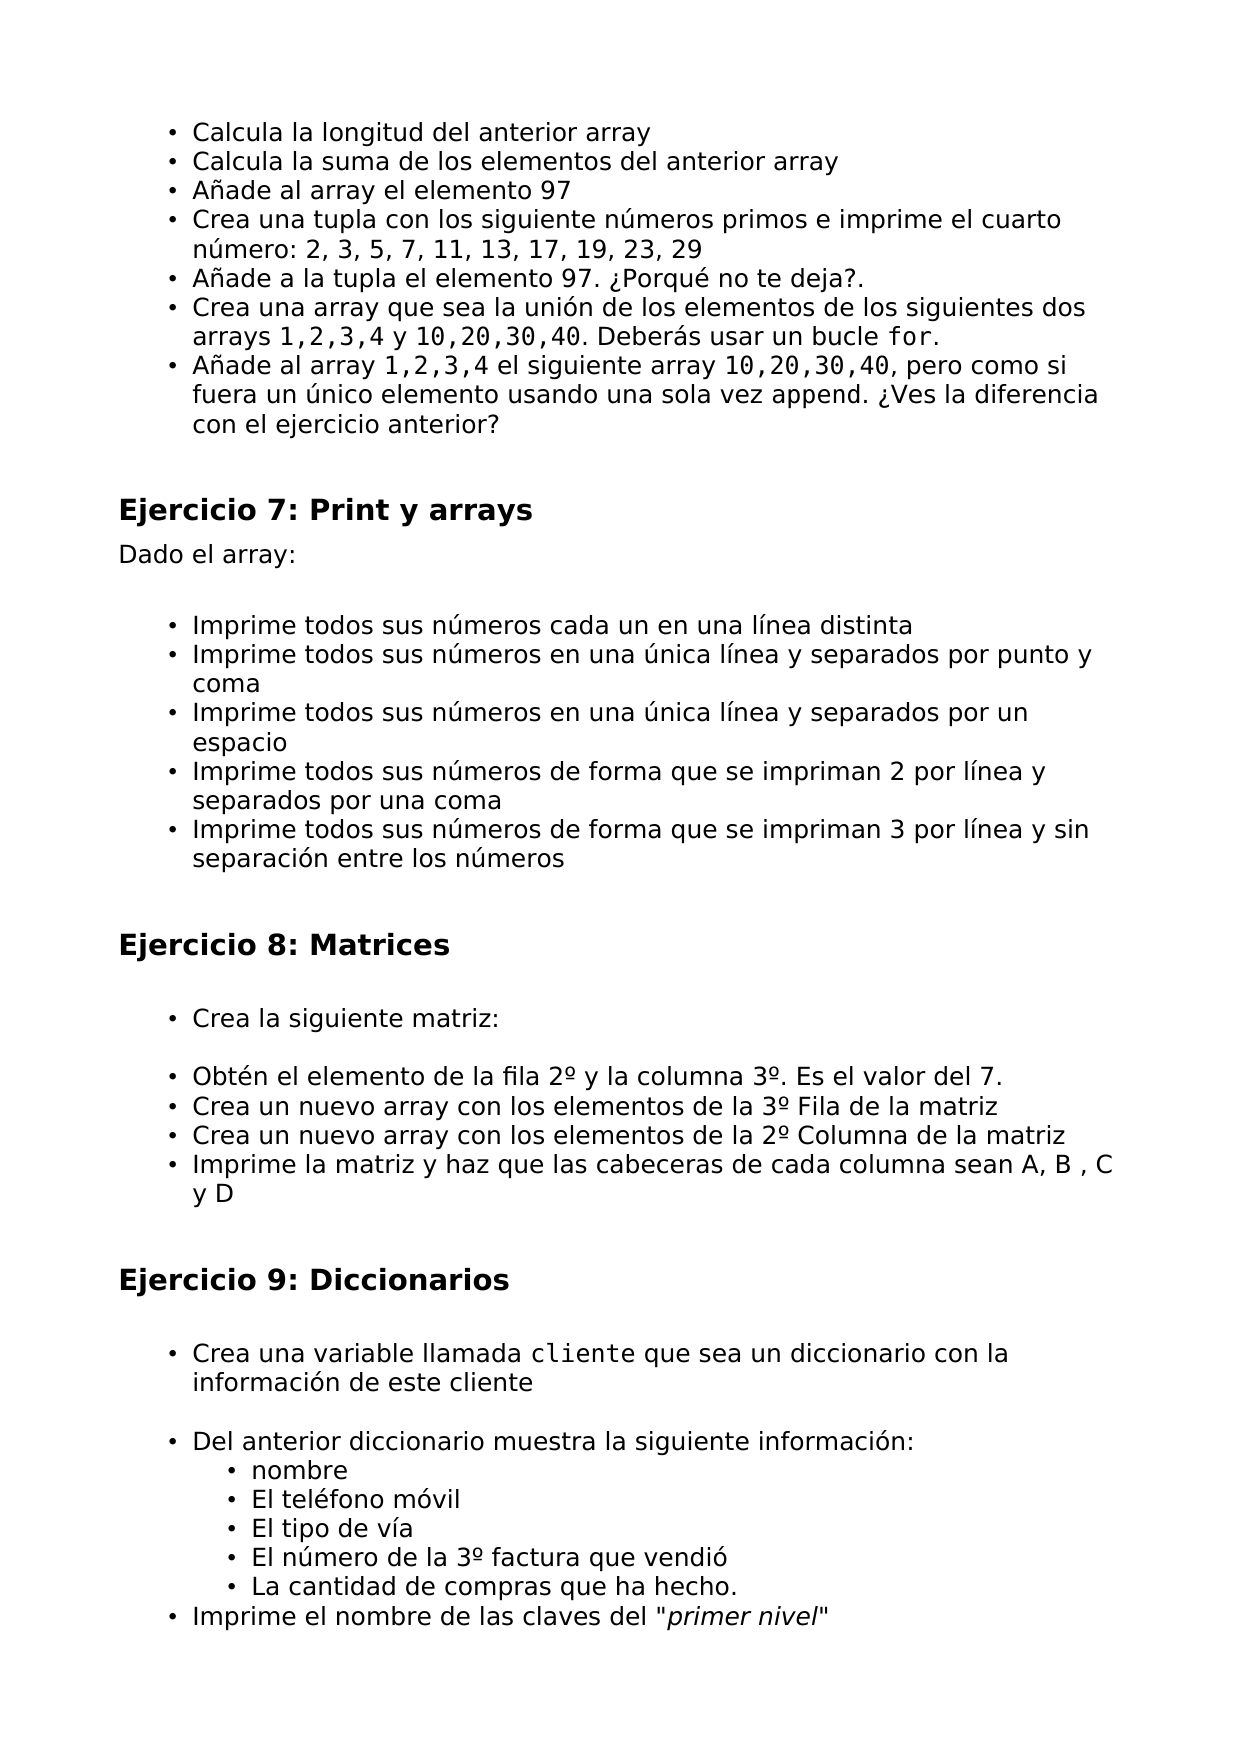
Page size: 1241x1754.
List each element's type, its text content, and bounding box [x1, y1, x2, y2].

list Crea una variable llamada cliente que sea un diccionario con la información de este cliente [177, 1339, 1122, 1397]
text Dado el array: [118, 540, 1122, 569]
subtitle Ejercicio 7: Print y arrays [118, 493, 1122, 527]
list Calcula la suma de los elementos del anterior array [177, 147, 1122, 176]
list Crea la siguiente matriz: [177, 1004, 1122, 1033]
list Del anterior diccionario muestra la siguiente información: [177, 1427, 1122, 1456]
list El tipo de vía [236, 1514, 1122, 1543]
list Imprime todos sus números en una única línea y separados por un espacio [177, 698, 1122, 757]
list Crea un nuevo array con los elementos de la 3º Fila de la matriz [177, 1092, 1122, 1121]
list Añade a la tupla el elemento 97. ¿Porqué no te deja?. [177, 264, 1122, 293]
list Calcula la longitud del anterior array [177, 118, 1122, 147]
list Crea una tupla con los siguiente números primos e imprime el cuarto número: 2, 3, 5, 7, 11, 13, 17, 19, 23, 29 [177, 206, 1122, 264]
list Añade al array 1,2,3,4 el siguiente array 10,20,30,40, pero como si fuera un único elemento usando una sola vez append. ¿Ves la diferencia con el ejercicio anterior? [177, 351, 1122, 439]
list El teléfono móvil [236, 1485, 1122, 1514]
list Crea un nuevo array con los elementos de la 2º Columna de la matriz [177, 1121, 1122, 1150]
list nombre [236, 1456, 1122, 1485]
list El número de la 3º factura que vendió [236, 1543, 1122, 1572]
subtitle Ejercicio 8: Matrices [118, 928, 1122, 962]
list Imprime la matriz y haz que las cabeceras de cada columna sean A, B , C y D [177, 1150, 1122, 1208]
list Añade al array el elemento 97 [177, 176, 1122, 206]
list Crea una array que sea la unión de los elementos de los siguientes dos arrays 1,2,3,4 y 10,20,30,40. Deberás usar un bucle for. [177, 293, 1122, 351]
list Imprime todos sus números de forma que se impriman 3 por línea y sin separación entre los números [177, 815, 1122, 873]
list La cantidad de compras que ha hecho. [236, 1572, 1122, 1602]
list Imprime el nombre de las claves del "primer nivel" [177, 1602, 1122, 1631]
list Imprime todos sus números cada un en una línea distinta [177, 611, 1122, 640]
subtitle Ejercicio 9: Diccionarios [118, 1263, 1122, 1297]
list Imprime todos sus números de forma que se impriman 2 por línea y separados por una coma [177, 757, 1122, 815]
list Obtén el elemento de la fila 2º y la columna 3º. Es el valor del 7. [177, 1063, 1122, 1092]
list Imprime todos sus números en una única línea y separados por punto y coma [177, 640, 1122, 698]
